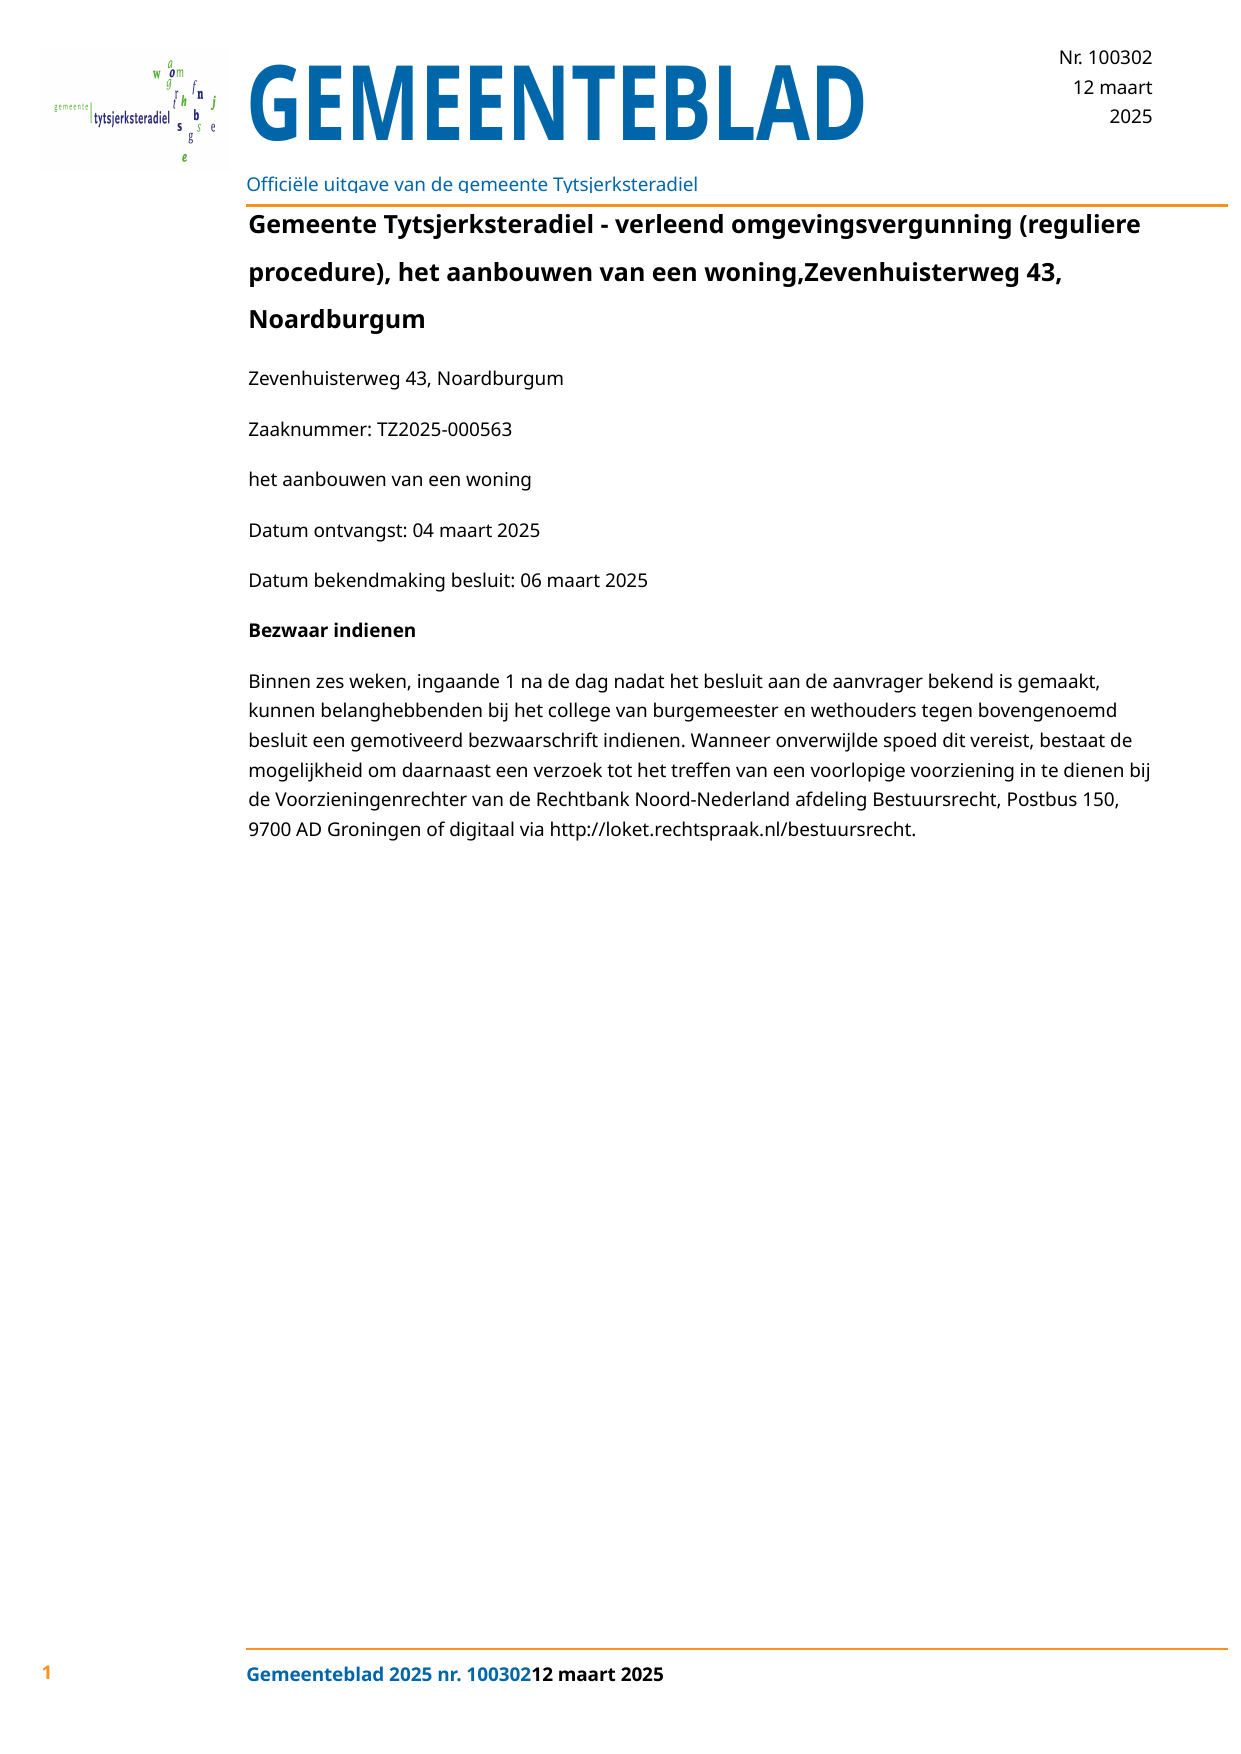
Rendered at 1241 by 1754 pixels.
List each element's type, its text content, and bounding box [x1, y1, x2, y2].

text het aanbouwen van een woning [248, 466, 1152, 492]
text Zaaknummer: TZ2025-000563 [248, 416, 1152, 442]
text Datum bekendmaking besluit: 06 maart 2025 [248, 567, 1152, 593]
text Zevenhuisterweg 43, Noardburgum [248, 366, 1152, 391]
picture [41, 47, 231, 172]
text Binnen zes weken, ingaande 1 na de dag nadat het besluit aan de aanvrager bekend is gemaakt, kunnen belanghebbenden bij het college van burgemeester en wethouders tegen bovengenoemd besluit een gemotiveerd bezwaarschrift indienen. Wanneer onverwijlde spoed dit vereist, bestaat de mogelijkheid om daarnaast een verzoek tot het treffen van een voorlopige voorziening in te dienen bij de Voorzieningenrechter van de Rechtbank Noord-Nederland afdeling Bestuursrecht, Postbus 150, 9700 AD Groningen of digitaal via http://loket.rechtspraak.nl/bestuursrecht. [248, 668, 1152, 842]
text Gemeente Tytsjerksteradiel - verleend omgevingsvergunning (reguliere procedure), het aanbouwen van een woning,Zevenhuisterweg 43, Noardburgum [248, 207, 1152, 336]
text Datum ontvangst: 04 maart 2025 [248, 517, 1152, 542]
text Bezwaar indienen [248, 618, 1152, 643]
